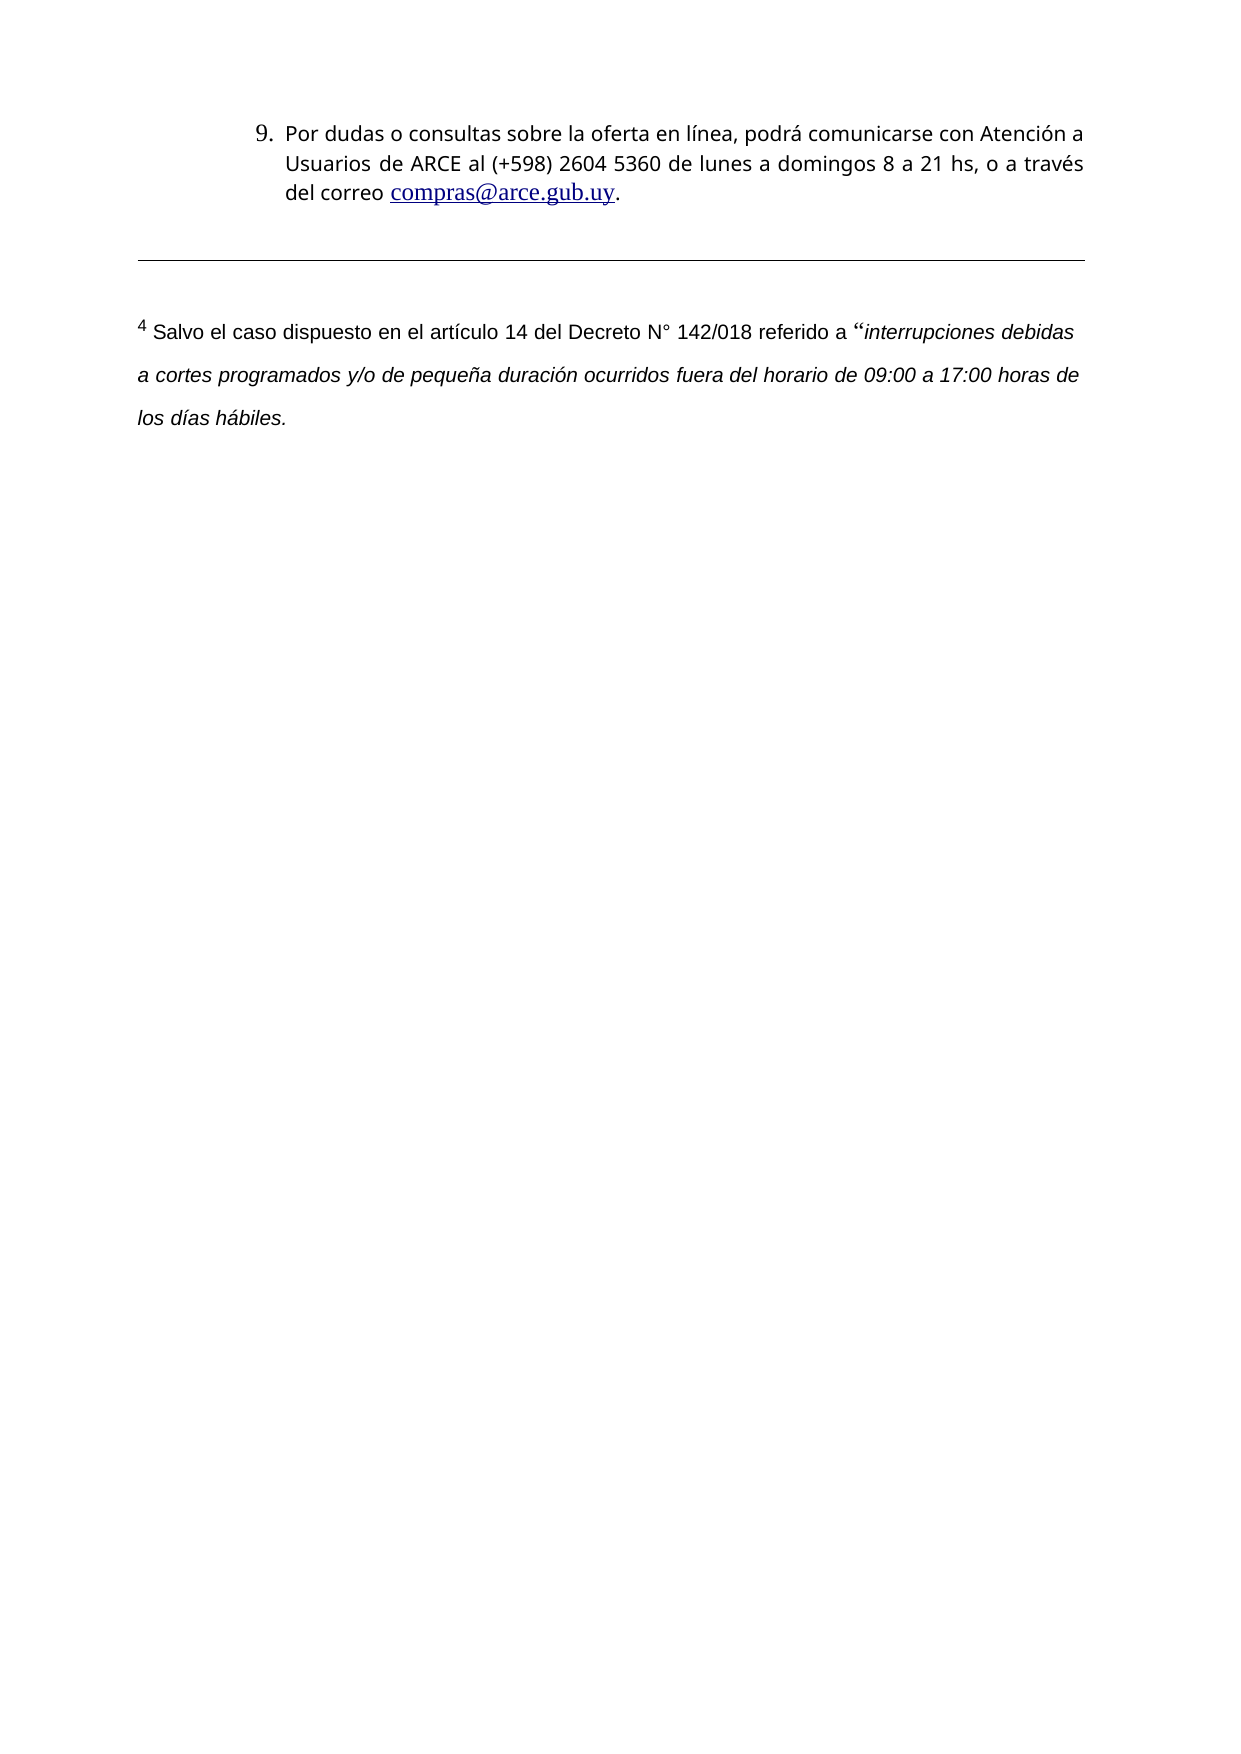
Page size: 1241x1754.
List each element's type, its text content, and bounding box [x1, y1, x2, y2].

list Por dudas o consultas sobre la oferta en línea, podrá comunicarse con Atención a Usuarios de ARCE al (+598) 2604 5360 de lunes a domingos 8 a 21 hs, o a través del correo compras@arce.gub.uy. [255, 118, 1085, 207]
text 4 Salvo el caso dispuesto en el artículo 14 del Decreto N° 142/018 referido a “interrupciones debidas a cortes programados y/o de pequeña duración ocurridos fuera del horario de 09:00 a 17:00 horas de los días hábiles. [137, 311, 1085, 431]
